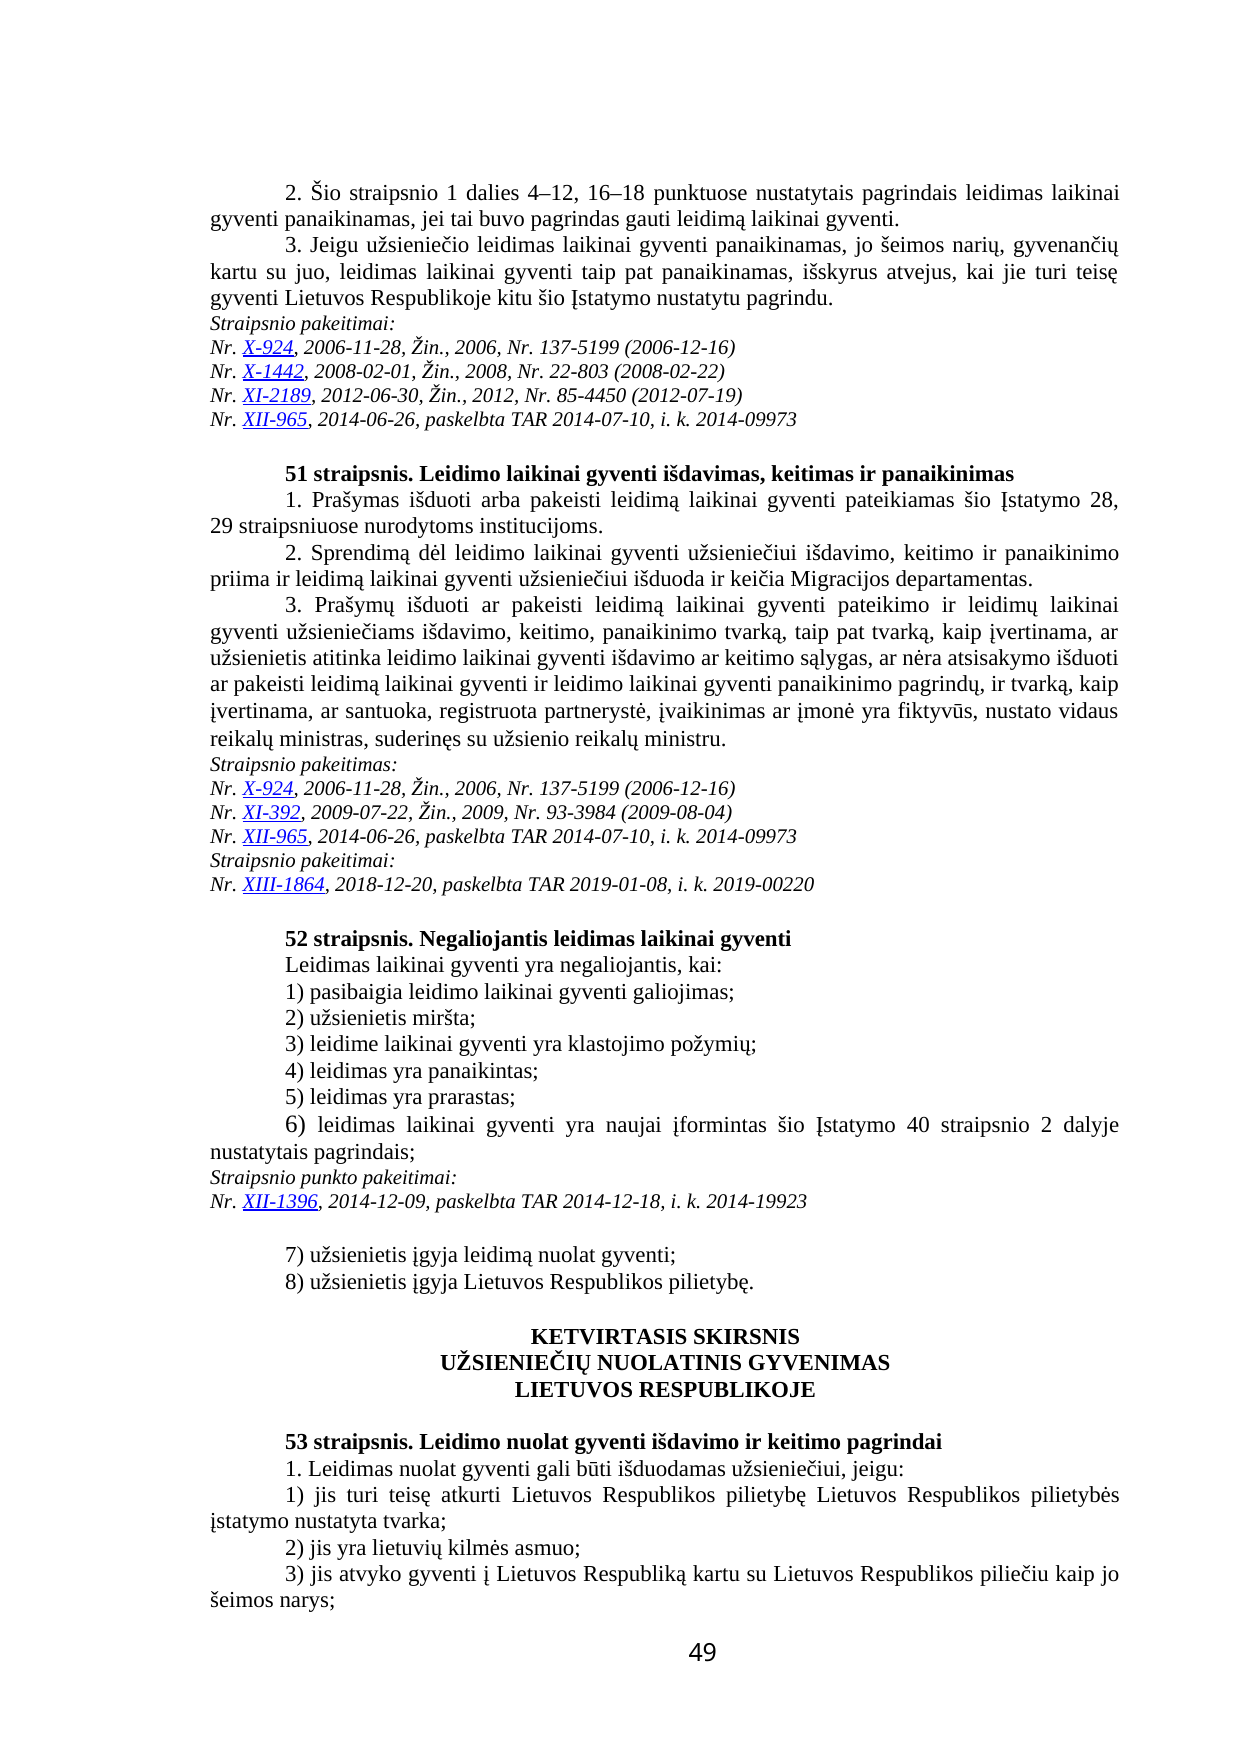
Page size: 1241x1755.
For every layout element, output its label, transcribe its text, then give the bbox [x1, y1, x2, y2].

text Leidimas laikinai gyventi yra negaliojantis, kai: [210, 951, 1120, 978]
text Straipsnio pakeitimas: [210, 752, 1120, 776]
text 1) pasibaigia leidimo laikinai gyventi galiojimas; [210, 978, 1120, 1004]
text Straipsnio pakeitimai: [210, 311, 1120, 334]
text Nr. XI-2189, 2012-06-30, Žin., 2012, Nr. 85-4450 (2012-07-19) [210, 383, 1120, 407]
text 3. Jeigu užsieniečio leidimas laikinai gyventi panaikinamas, jo šeimos narių, gyvenančių kartu su juo, leidimas laikinai gyventi taip pat panaikinamas, išskyrus atvejus, kai jie turi teisę gyventi Lietuvos Respublikoje kitu šio Įstatymo nustatytu pagrindu. [210, 231, 1120, 311]
text 52 straipsnis. Negaliojantis leidimas laikinai gyventi [210, 925, 1120, 951]
text 1) jis turi teisę atkurti Lietuvos Respublikos pilietybę Lietuvos Respublikos pilietybės įstatymo nustatyta tvarka; [210, 1481, 1120, 1534]
text 4) leidimas yra panaikintas; [210, 1057, 1120, 1083]
text 8) užsienietis įgyja Lietuvos Respublikos pilietybę. [210, 1268, 1120, 1294]
text Straipsnio pakeitimai: [210, 848, 1120, 872]
text Nr. XIII-1864, 2018-12-20, paskelbta TAR 2019-01-08, i. k. 2019-00220 [210, 872, 1120, 896]
text 3. Prašymų išduoti ar pakeisti leidimą laikinai gyventi pateikimo ir leidimų laikinai gyventi užsieniečiams išdavimo, keitimo, panaikinimo tvarką, taip pat tvarką, kaip įvertinama, ar užsienietis atitinka leidimo laikinai gyventi išdavimo ar keitimo sąlygas, ar nėra atsisakymo išduoti ar pakeisti leidimą laikinai gyventi ir leidimo laikinai gyventi panaikinimo pagrindų, ir tvarką, kaip įvertinama, ar santuoka, registruota partnerystė, įvaikinimas ar įmonė yra fiktyvūs, nustato vidaus reikalų ministras, suderinęs su užsienio reikalų ministru. [210, 591, 1120, 752]
text Nr. X-924, 2006-11-28, Žin., 2006, Nr. 137-5199 (2006-12-16) [210, 334, 1120, 359]
text Nr. XII-965, 2014-06-26, paskelbta TAR 2014-07-10, i. k. 2014-09973 [210, 407, 1120, 431]
text 6) leidimas laikinai gyventi yra naujai įformintas šio Įstatymo 40 straipsnio 2 dalyje nustatytais pagrindais; [210, 1109, 1120, 1164]
text Nr. XI-392, 2009-07-22, Žin., 2009, Nr. 93-3984 (2009-08-04) [210, 800, 1120, 824]
text Nr. X-924, 2006-11-28, Žin., 2006, Nr. 137-5199 (2006-12-16) [210, 776, 1120, 800]
text 2) jis yra lietuvių kilmės asmuo; [210, 1534, 1120, 1560]
text 1. Prašymas išduoti arba pakeisti leidimą laikinai gyventi pateikiamas šio Įstatymo 28, 29 straipsniuose nurodytoms institucijoms. [210, 486, 1120, 539]
text 51 straipsnis. Leidimo laikinai gyventi išdavimas, keitimas ir panaikinimas [210, 459, 1120, 486]
text 2. Šio straipsnio 1 dalies 4–12, 16–18 punktuose nustatytais pagrindais leidimas laikinai gyventi panaikinamas, jei tai buvo pagrindas gauti leidimą laikinai gyventi. [210, 179, 1120, 231]
text 7) užsienietis įgyja leidimą nuolat gyventi; [210, 1241, 1120, 1268]
text Nr. X-1442, 2008-02-01, Žin., 2008, Nr. 22-803 (2008-02-22) [210, 359, 1120, 383]
text UŽSIENIEČIŲ NUOLATINIS GYVENIMAS [210, 1349, 1120, 1376]
text 53 straipsnis. Leidimo nuolat gyventi išdavimo ir keitimo pagrindai [210, 1428, 1120, 1455]
text LIETUVOS RESPUBLIKOJE [210, 1376, 1120, 1402]
text 5) leidimas yra prarastas; [210, 1083, 1120, 1109]
text 3) jis atvyko gyventi į Lietuvos Respubliką kartu su Lietuvos Respublikos piliečiu kaip jo šeimos narys; [210, 1560, 1120, 1613]
text 3) leidime laikinai gyventi yra klastojimo požymių; [210, 1030, 1120, 1057]
text Straipsnio punkto pakeitimai: [210, 1164, 1120, 1189]
text KETVIRTASIS SKIRSNIS [210, 1323, 1120, 1349]
text 1. Leidimas nuolat gyventi gali būti išduodamas užsieniečiui, jeigu: [210, 1455, 1120, 1481]
text Nr. XII-965, 2014-06-26, paskelbta TAR 2014-07-10, i. k. 2014-09973 [210, 824, 1120, 848]
text Nr. XII-1396, 2014-12-09, paskelbta TAR 2014-12-18, i. k. 2014-19923 [210, 1189, 1120, 1213]
text 2. Sprendimą dėl leidimo laikinai gyventi užsieniečiui išdavimo, keitimo ir panaikinimo priima ir leidimą laikinai gyventi užsieniečiui išduoda ir keičia Migracijos departamentas. [210, 539, 1120, 591]
text 2) užsienietis miršta; [210, 1004, 1120, 1030]
